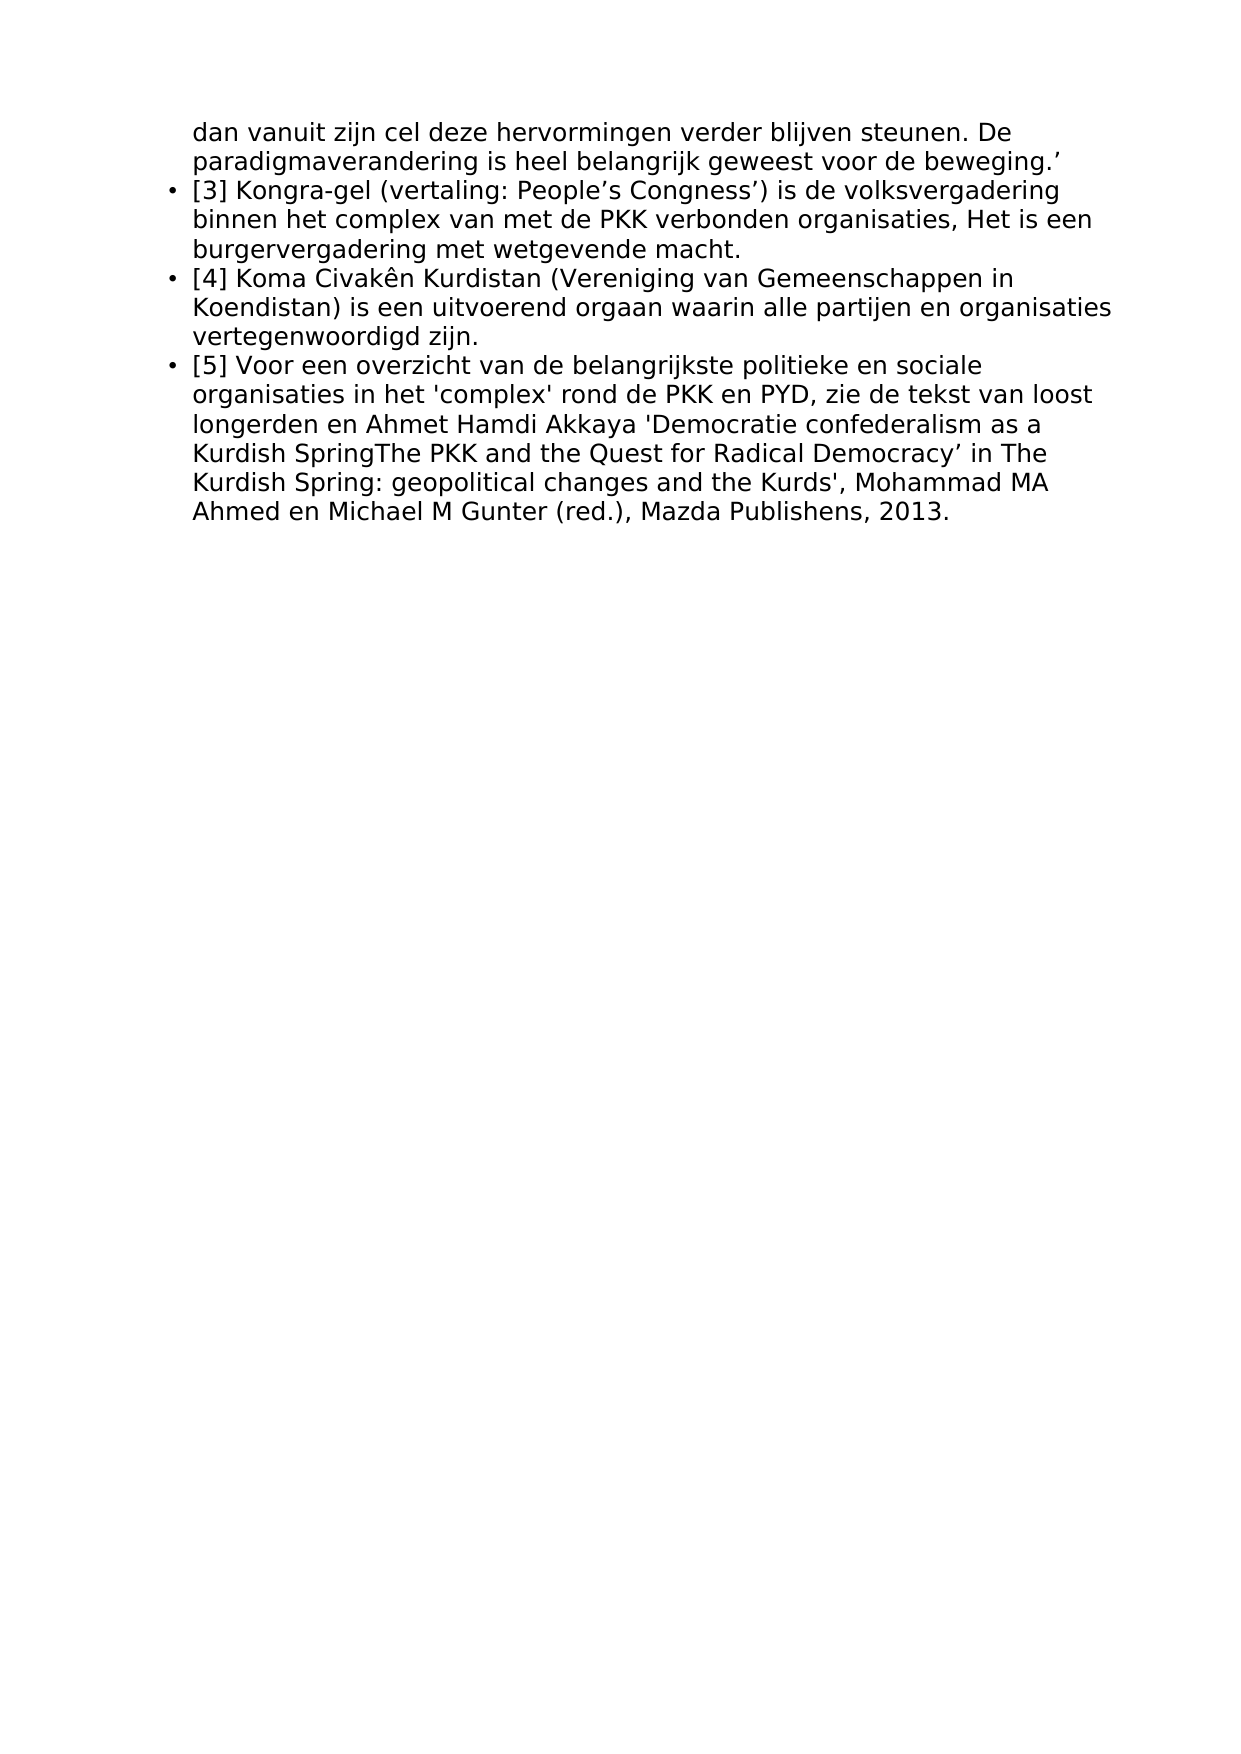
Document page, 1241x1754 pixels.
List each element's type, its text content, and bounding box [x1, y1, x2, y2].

list dan vanuit zijn cel deze hervormingen verder blijven steunen. De paradigmaverandering is heel belangrijk geweest voor de beweging.’ [177, 118, 1122, 176]
list [5] Voor een overzicht van de belangrijkste politieke en sociale organisaties in het 'complex' rond de PKK en PYD, zie de tekst van loost longerden en Ahmet Hamdi Akkaya 'Democratie confederalism as a Kurdish SpringThe PKK and the Quest for Radical Democracy’ in The Kurdish Spring: geopolitical changes and the Kurds', Mohammad MA Ahmed en Michael M Gunter (red.), Mazda Publishens, 2013. [177, 351, 1122, 526]
list [3] Kongra-gel (vertaling: People’s Congness’) is de volksvergadering binnen het complex van met de PKK verbonden organisaties, Het is een burgervergadering met wetgevende macht. [177, 176, 1122, 264]
list [4] Koma Civakên Kurdistan (Vereniging van Gemeenschappen in Koendistan) is een uitvoerend orgaan waarin alle partijen en organisaties vertegenwoordigd zijn. [177, 264, 1122, 351]
